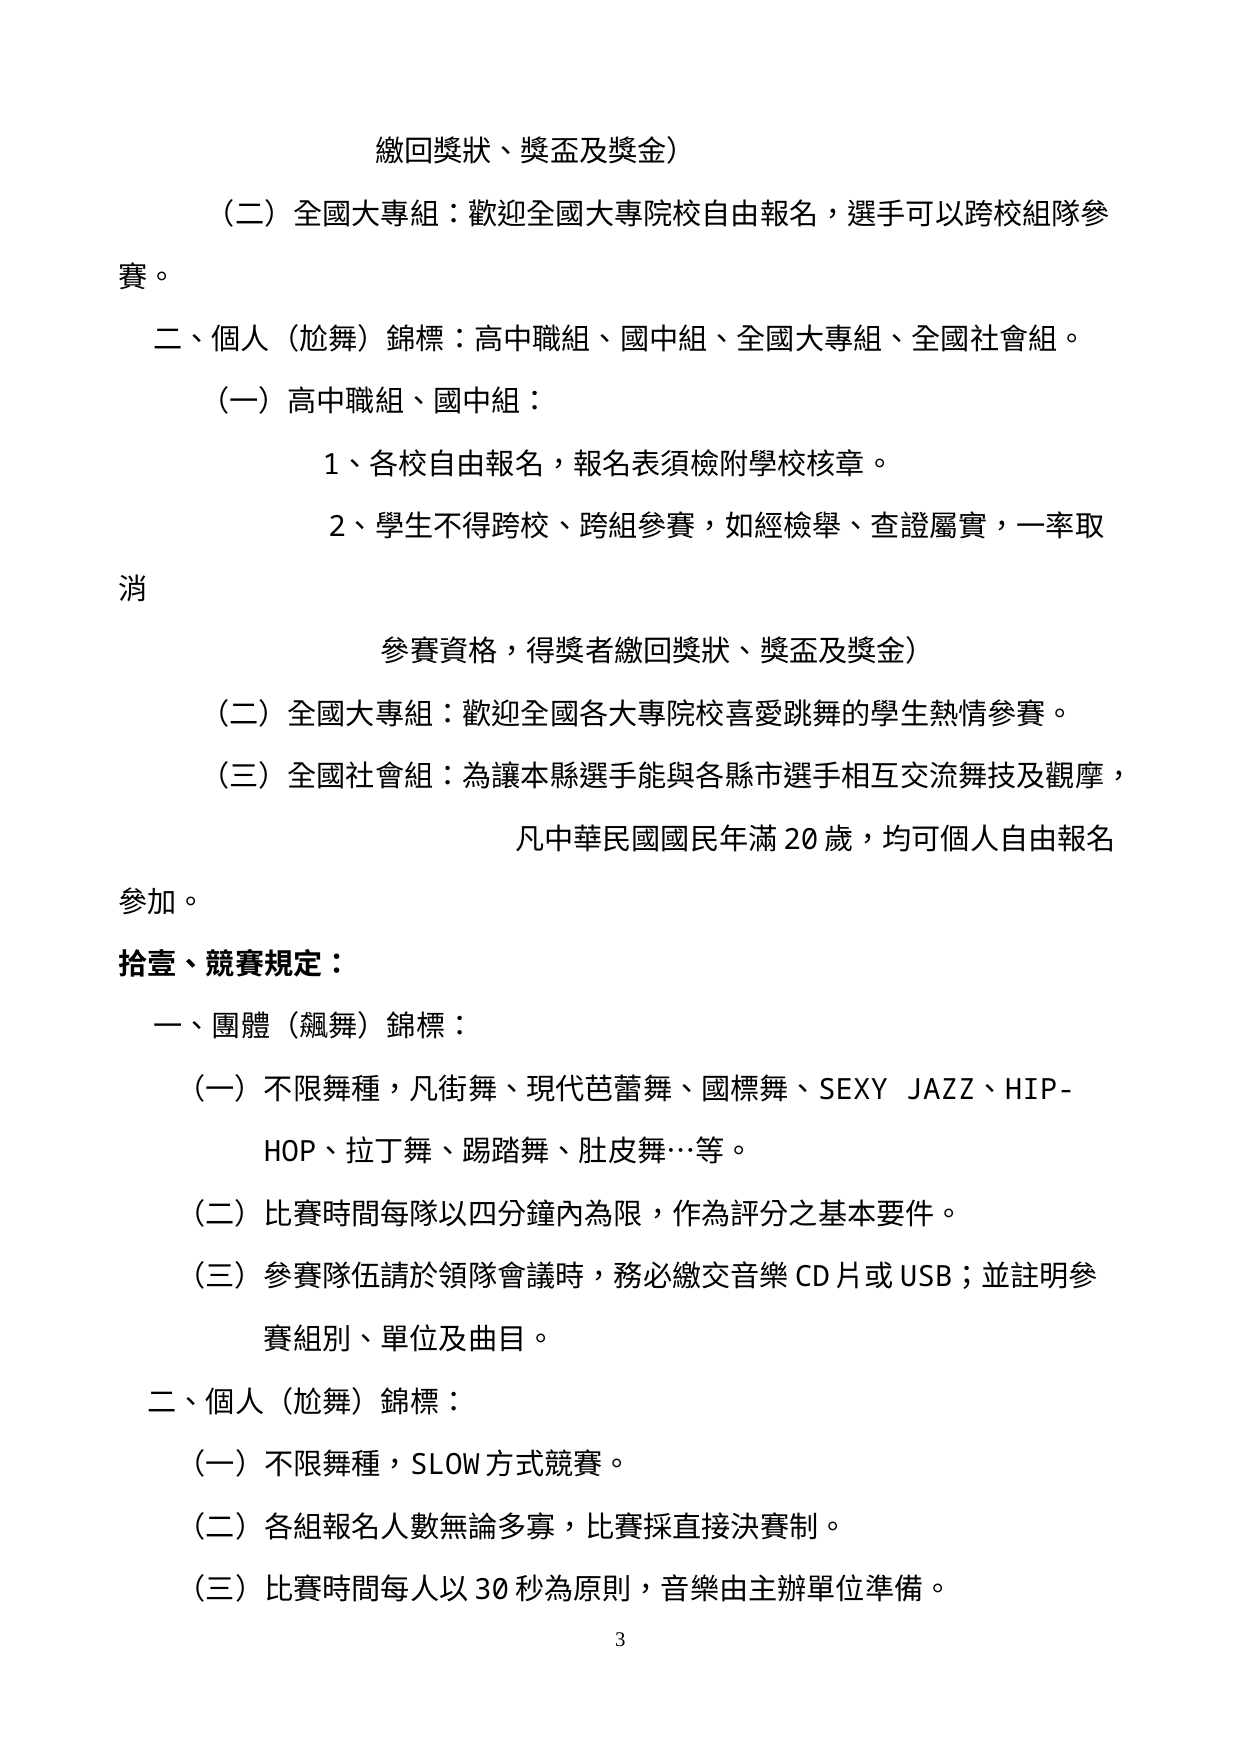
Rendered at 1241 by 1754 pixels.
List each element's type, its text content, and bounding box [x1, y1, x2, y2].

text （二）全國大專組：歡迎全國各大專院校喜愛跳舞的學生熱情參賽。 [118, 670, 1122, 733]
text 拾壹、競賽規定： [118, 920, 1122, 983]
text 參賽資格，得獎者繳回獎狀、獎盃及獎金） [118, 608, 1122, 670]
text （三）比賽時間每人以30秒為原則，音樂由主辦單位準備。 [118, 1545, 1122, 1608]
text （二）比賽時間每隊以四分鐘內為限，作為評分之基本要件。 [176, 1170, 1122, 1233]
text 1、各校自由報名，報名表須檢附學校核章。 [118, 420, 1122, 483]
text 二、個人（尬舞）錦標： [118, 1358, 1122, 1420]
text （一）不限舞種，SLOW方式競賽。 [118, 1420, 1122, 1483]
text （一）不限舞種，凡街舞、現代芭蕾舞、國標舞、SEXY JAZZ、HIP-HOP、拉丁舞、踢踏舞、肚皮舞…等。 [176, 1045, 1122, 1170]
text （三）全國社會組：為讓本縣選手能與各縣市選手相互交流舞技及觀摩， [118, 733, 1122, 795]
text 二、個人（尬舞）錦標：高中職組、國中組、全國大專組、全國社會組。 [118, 295, 1122, 358]
text 繳回獎狀、獎盃及獎金） [118, 108, 1122, 170]
text （二）各組報名人數無論多寡，比賽採直接決賽制。 [118, 1483, 1122, 1545]
text （三）參賽隊伍請於領隊會議時，務必繳交音樂CD片或USB；並註明參賽組別、單位及曲目。 [176, 1233, 1122, 1358]
text （二）全國大專組：歡迎全國大專院校自由報名，選手可以跨校組隊參賽。 [118, 170, 1122, 295]
text （一）高中職組、國中組： [118, 358, 1122, 420]
text 凡中華民國國民年滿20歲，均可個人自由報名參加。 [118, 795, 1122, 920]
text 2、學生不得跨校、跨組參賽，如經檢舉、查證屬實，一率取消 [118, 483, 1122, 608]
text 一、團體（飆舞）錦標： [118, 983, 1122, 1045]
